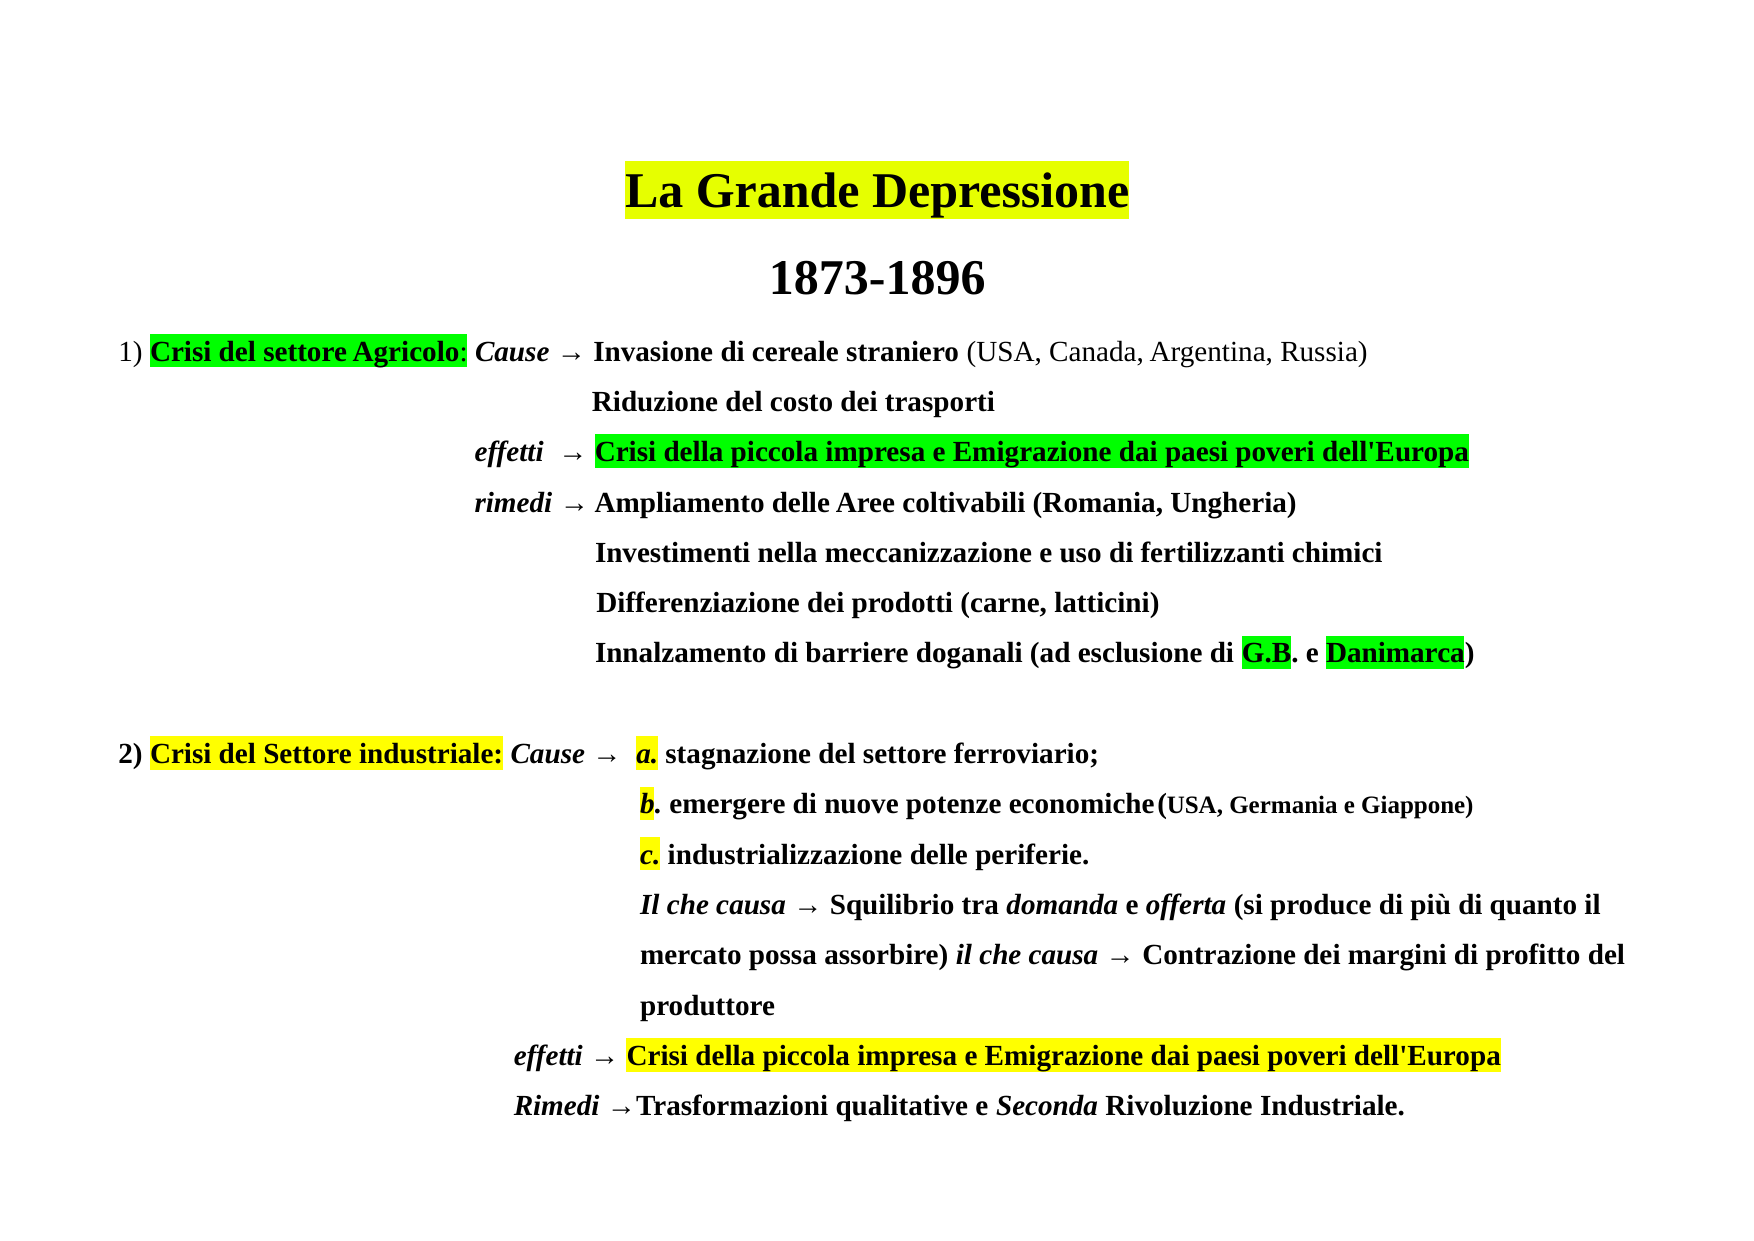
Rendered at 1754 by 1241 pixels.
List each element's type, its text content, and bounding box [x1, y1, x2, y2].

text Riduzione del costo dei trasporti [118, 384, 1636, 418]
text rimedi → Ampliamento delle Aree coltivabili (Romania, Ungheria) [118, 485, 1636, 518]
list Crisi del settore Agricolo: Cause → Invasione di cereale straniero (USA, Canada, Argentina, Russia) [118, 334, 1636, 367]
list c. industrializzazione delle periferie. [640, 837, 1636, 870]
list Rimedi →Trasformazioni qualitative e Seconda Rivoluzione Industriale. [388, 1088, 1636, 1122]
list effetti → Crisi della piccola impresa e Emigrazione dai paesi poveri dell'Europa [388, 1038, 1636, 1072]
list 2) Crisi del Settore industriale: Cause → a. stagnazione del settore ferroviario; [110, 736, 1636, 770]
list b. emergere di nuove potenze economiche (USA, Germania e Giappone) [640, 787, 1636, 820]
text Investimenti nella meccanizzazione e uso di fertilizzanti chimici [118, 535, 1636, 568]
text La Grande Depressione [118, 161, 1636, 219]
text Differenziazione dei prodotti (carne, latticini) [118, 585, 1636, 619]
text Innalzamento di barriere doganali (ad esclusione di G.B. e Danimarca) [118, 636, 1636, 669]
list Il che causa → Squilibrio tra domanda e offerta (si produce di più di quanto il mercato possa assorbire) il che causa → Contrazione dei margini di profitto del produttore [640, 887, 1636, 1021]
text 1873-1896 [118, 247, 1636, 305]
text effetti → Crisi della piccola impresa e Emigrazione dai paesi poveri dell'Europa [118, 434, 1636, 468]
